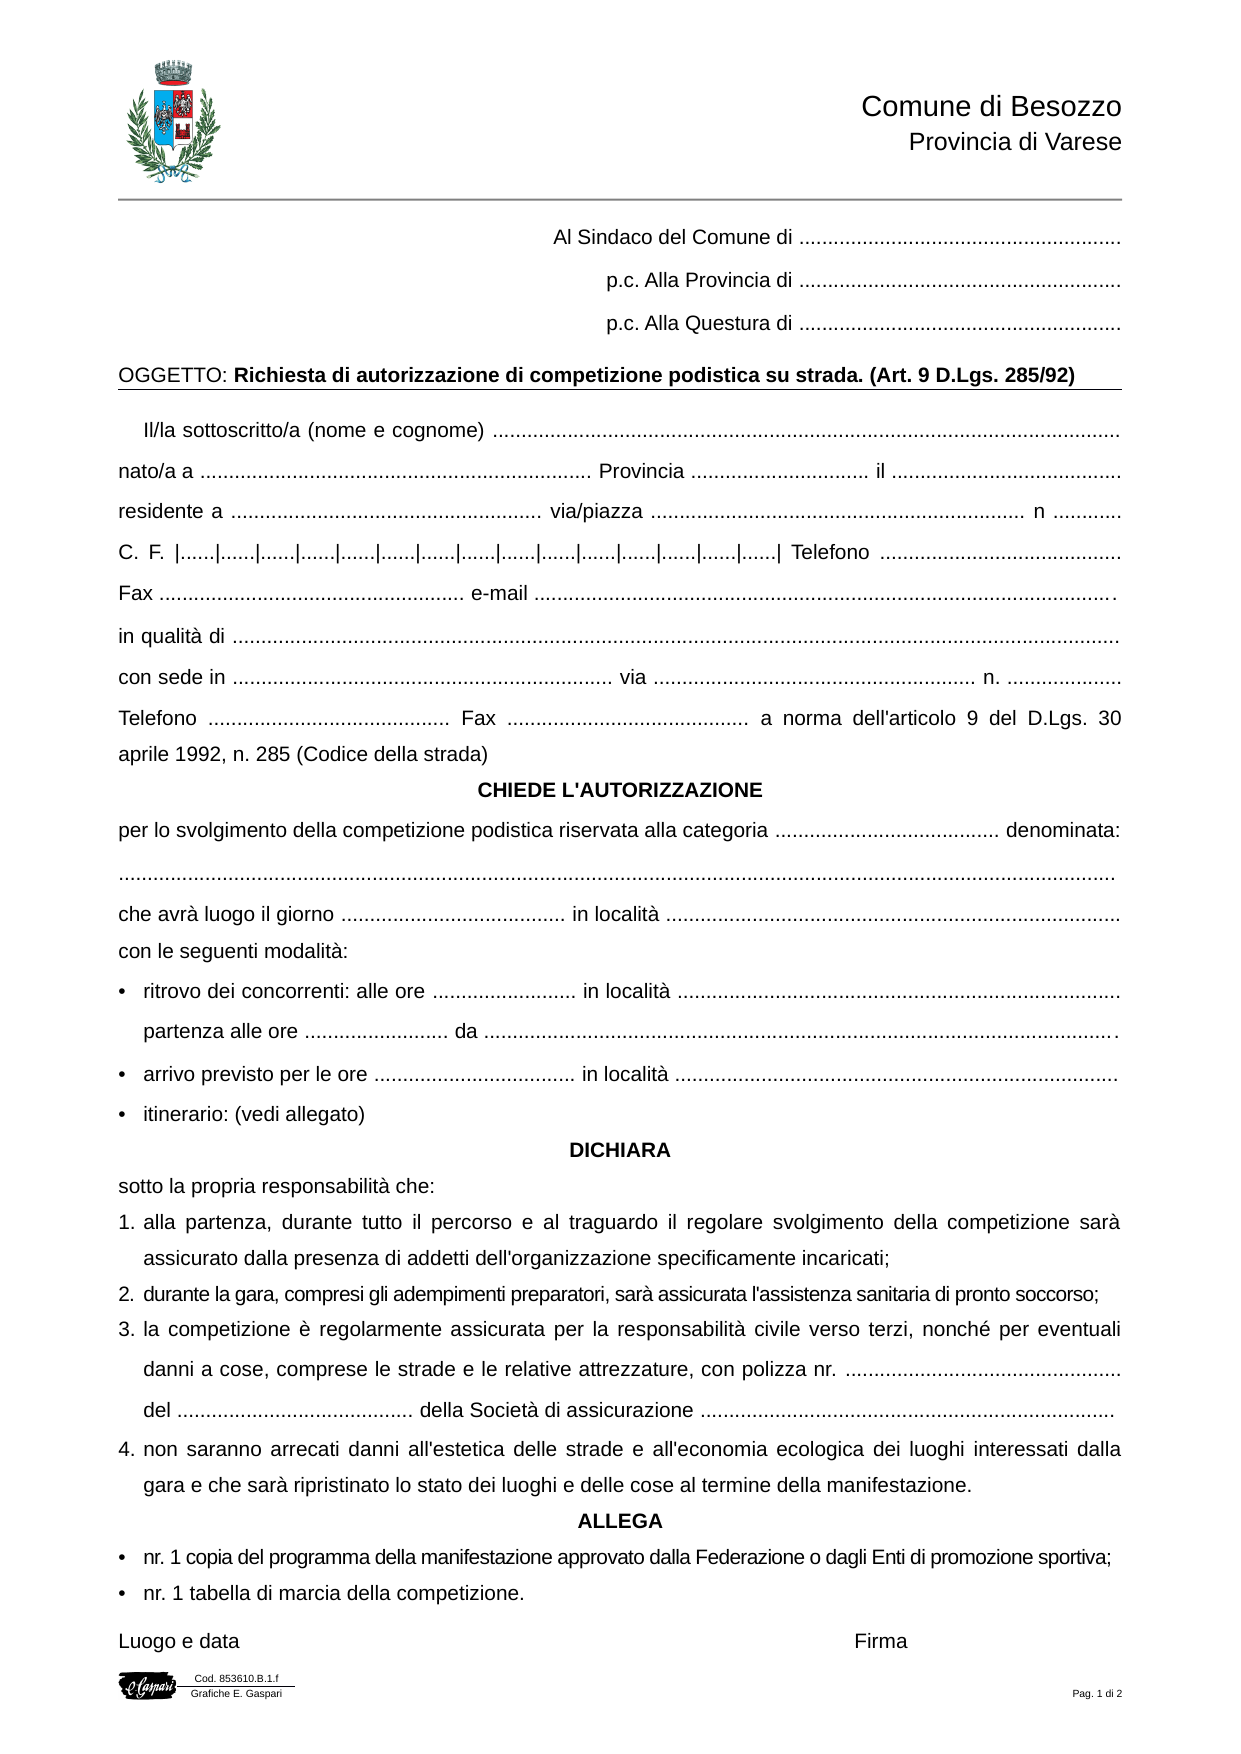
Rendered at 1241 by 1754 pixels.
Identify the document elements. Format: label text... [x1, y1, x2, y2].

text Il/la sottoscritto/a (nome e cognome) ............................................................................................................. nato/a a .................................................................... Provincia ............................... il ........................................ residente a ...................................................... via/piazza ................................................................. n ............ C. F. |......|......|......|......|......|......|......|......|......|......|......|......|......|......|......| Telefono .......................................... Fax ..................................................... e-mail ..................................................................................................... [118, 414, 1122, 606]
text per lo svolgimento della competizione podistica riservata alla categoria ....................................... denominata: [118, 814, 1122, 843]
text OGGETTO: Richiesta di autorizzazione di competizione podistica su strada. (Art. 9 D.Lgs. 285/92) [118, 363, 1122, 389]
text 1. alla partenza, durante tutto il percorso e al traguardo il regolare svolgimento della competizione sarà assicurato dalla presenza di addetti dell'organizzazione specificamente incaricati; [118, 1209, 1122, 1269]
picture [122, 58, 224, 189]
text Al Sindaco del Comune di ........................................................ [546, 221, 1122, 250]
text • itinerario: (vedi allegato) [118, 1102, 1122, 1126]
text 3. la competizione è regolarmente assicurata per la responsabilità civile verso terzi, nonché per eventuali danni a cose, comprese le strade e le relative attrezzature, con polizza nr. ................................................ del ......................................... della Società di assicurazione ........................................................................ [118, 1317, 1122, 1423]
text p.c. Alla Provincia di ........................................................ [546, 264, 1122, 293]
text • arrivo previsto per le ore ................................... in località ............................................................................. [118, 1058, 1122, 1087]
text Luogo e data Firma [118, 1629, 1122, 1653]
text • nr. 1 copia del programma della manifestazione approvato dalla Federazione o dagli Enti di promozione sportiva; [118, 1545, 1122, 1569]
text in qualità di .......................................................................................................................................................... con sede in .................................................................. via ........................................................ n. .................... Telefono .......................................... Fax .......................................... a norma dell'articolo 9 del D.Lgs. 30 aprile 1992, n. 285 (Codice della strada) [118, 620, 1122, 766]
text DICHIARA [118, 1138, 1122, 1162]
text • nr. 1 tabella di marcia della competizione. [118, 1581, 1122, 1605]
text 4. non saranno arrecati danni all'estetica delle strade e all'economia ecologica dei luoghi interessati dalla gara e che sarà ripristinato lo stato dei luoghi e delle cose al termine della manifestazione. [118, 1437, 1122, 1497]
text ALLEGA [118, 1509, 1122, 1533]
text Comune di Besozzo [224, 89, 1122, 122]
text CHIEDE L'AUTORIZZAZIONE [118, 778, 1122, 802]
text ............................................................................................................................................................................. che avrà luogo il giorno ....................................... in località ............................................................................... con le seguenti modalità: [118, 857, 1122, 963]
text p.c. Alla Questura di ........................................................ [546, 307, 1122, 336]
text • ritrovo dei concorrenti: alle ore ......................... in località ............................................................................. partenza alle ore ......................... da .............................................................................................................. [118, 975, 1122, 1044]
picture [118, 1671, 177, 1700]
text 2. durante la gara, compresi gli adempimenti preparatori, sarà assicurata l'assistenza sanitaria di pronto soccorso; [118, 1281, 1122, 1305]
text Provincia di Varese [224, 127, 1122, 156]
text sotto la propria responsabilità che: [118, 1173, 1122, 1197]
